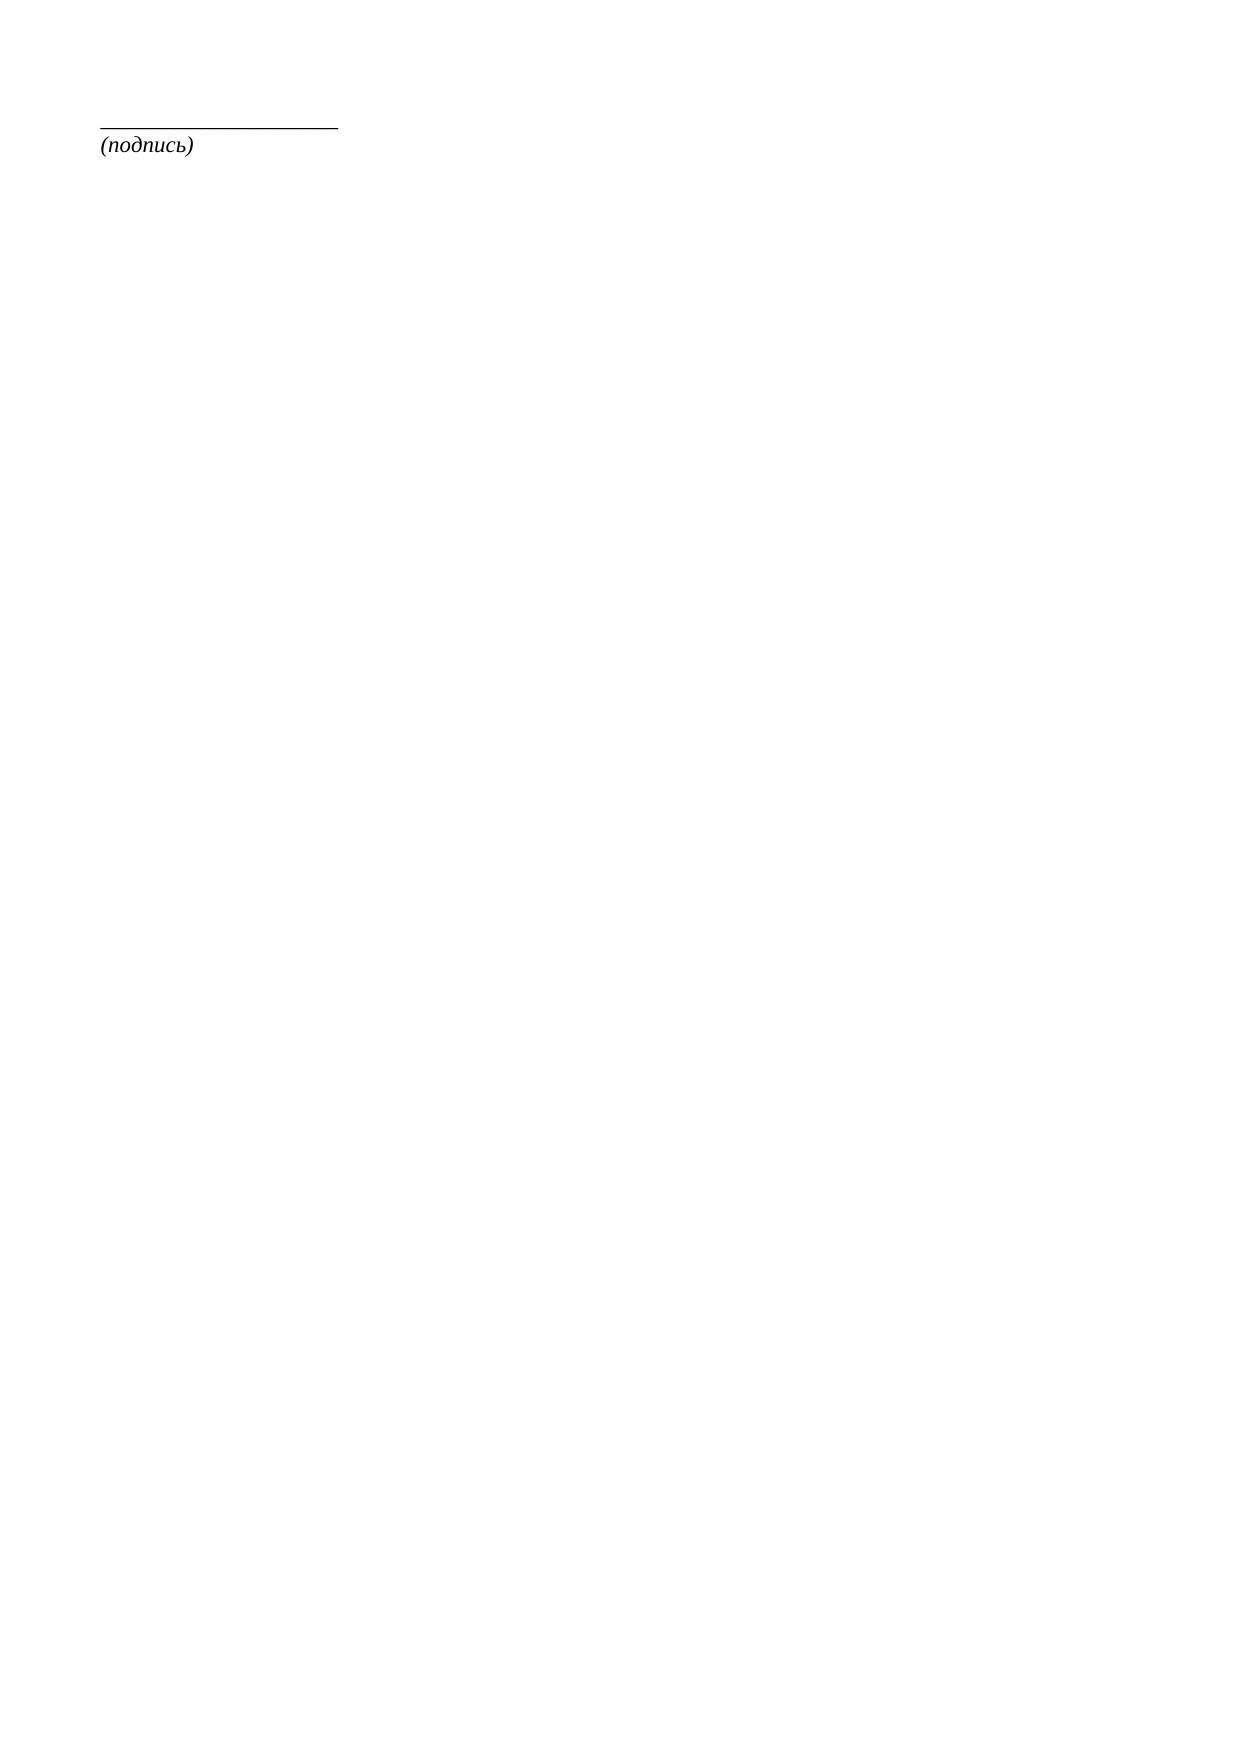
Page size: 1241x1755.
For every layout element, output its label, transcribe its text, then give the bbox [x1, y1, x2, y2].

text (подпись) [100, 131, 1158, 158]
text ___________________ [100, 103, 1158, 131]
